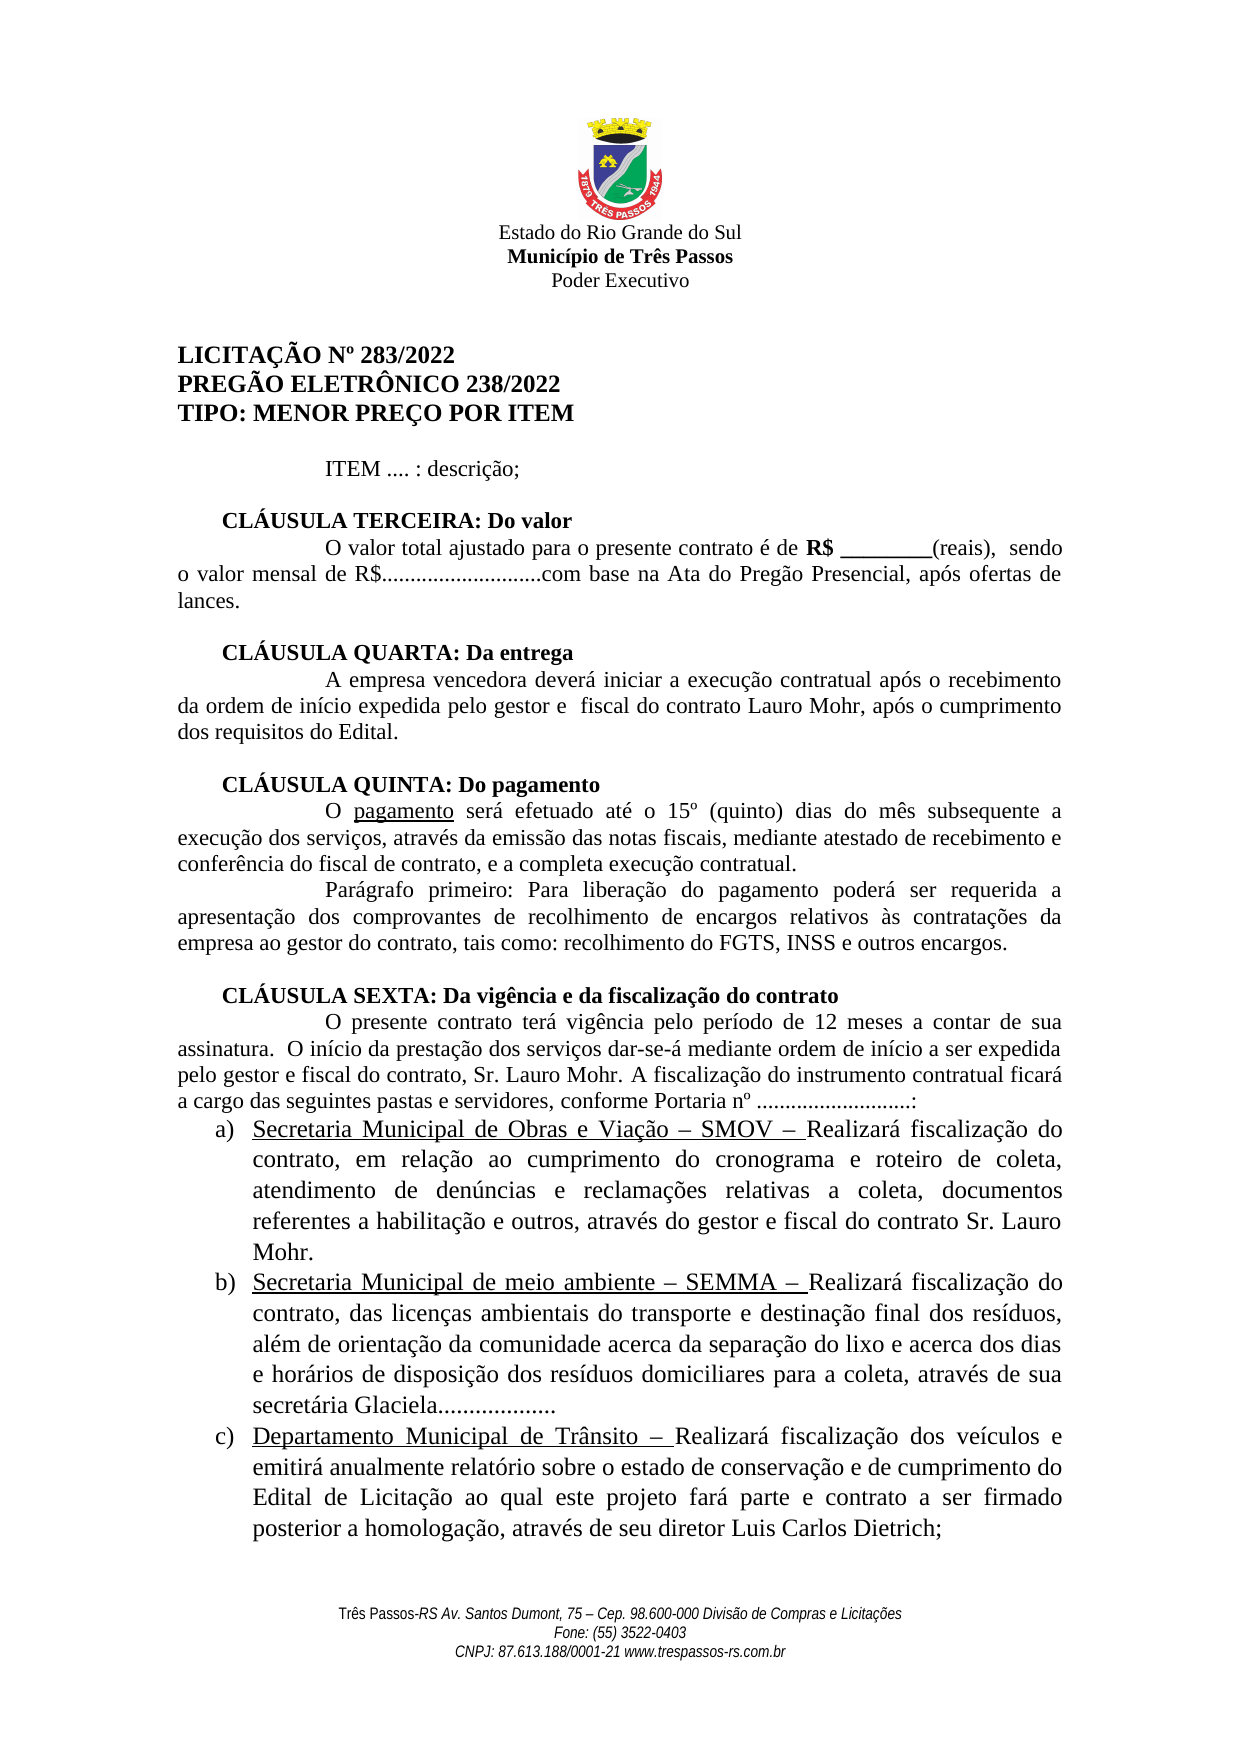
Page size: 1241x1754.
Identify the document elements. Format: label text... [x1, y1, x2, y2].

text CLÁUSULA SEXTA: Da vigência e da fiscalização do contrato [177, 982, 1063, 1008]
text O valor total ajustado para o presente contrato é de R$ ________(reais), sendo o valor mensal de R$............................com base na Ata do Pregão Presencial, após ofertas de lances. [177, 534, 1063, 613]
picture [578, 118, 662, 220]
text Parágrafo primeiro: Para liberação do pagamento poderá ser requerida a apresentação dos comprovantes de recolhimento de encargos relativos às contratações da empresa ao gestor do contrato, tais como: recolhimento do FGTS, INSS e outros encargos. [177, 877, 1063, 956]
list Secretaria Municipal de Obras e Viação – SMOV – Realizará fiscalização do contrato, em relação ao cumprimento do cronograma e roteiro de coleta, atendimento de denúncias e reclamações relativas a coleta, documentos referentes a habilitação e outros, através do gestor e fiscal do contrato Sr. Lauro Mohr. [215, 1114, 1063, 1265]
list Departamento Municipal de Trânsito – Realizará fiscalização dos veículos e emitirá anualmente relatório sobre o estado de conservação e de cumprimento do Edital de Licitação ao qual este projeto fará parte e contrato a ser firmado posterior a homologação, através de seu diretor Luis Carlos Dietrich; [215, 1421, 1063, 1542]
list Secretaria Municipal de meio ambiente – SEMMA – Realizará fiscalização do contrato, das licenças ambientais do transporte e destinação final dos resíduos, além de orientação da comunidade acerca da separação do lixo e acerca dos dias e horários de disposição dos resíduos domiciliares para a coleta, através de sua secretária Glaciela................... [215, 1267, 1063, 1419]
text A empresa vencedora deverá iniciar a execução contratual após o recebimento da ordem de início expedida pelo gestor e fiscal do contrato Lauro Mohr, após o cumprimento dos requisitos do Edital. [177, 666, 1063, 745]
text O presente contrato terá vigência pelo período de 12 meses a contar de sua assinatura. O início da prestação dos serviços dar-se-á mediante ordem de início a ser expedida pelo gestor e fiscal do contrato, Sr. Lauro Mohr. A fiscalização do instrumento contratual ficará a cargo das seguintes pastas e servidores, conforme Portaria nº ...........................: [177, 1008, 1063, 1114]
text ITEM .... : descrição; [177, 455, 1063, 481]
text CLÁUSULA QUARTA: Da entrega [177, 639, 1063, 666]
text O pagamento será efetuado até o 15º (quinto) dias do mês subsequente a execução dos serviços, através da emissão das notas fiscais, mediante atestado de recebimento e conferência do fiscal de contrato, e a completa execução contratual. [177, 797, 1063, 877]
text CLÁUSULA QUINTA: Do pagamento [177, 771, 1063, 797]
text CLÁUSULA TERCEIRA: Do valor [177, 508, 1063, 534]
